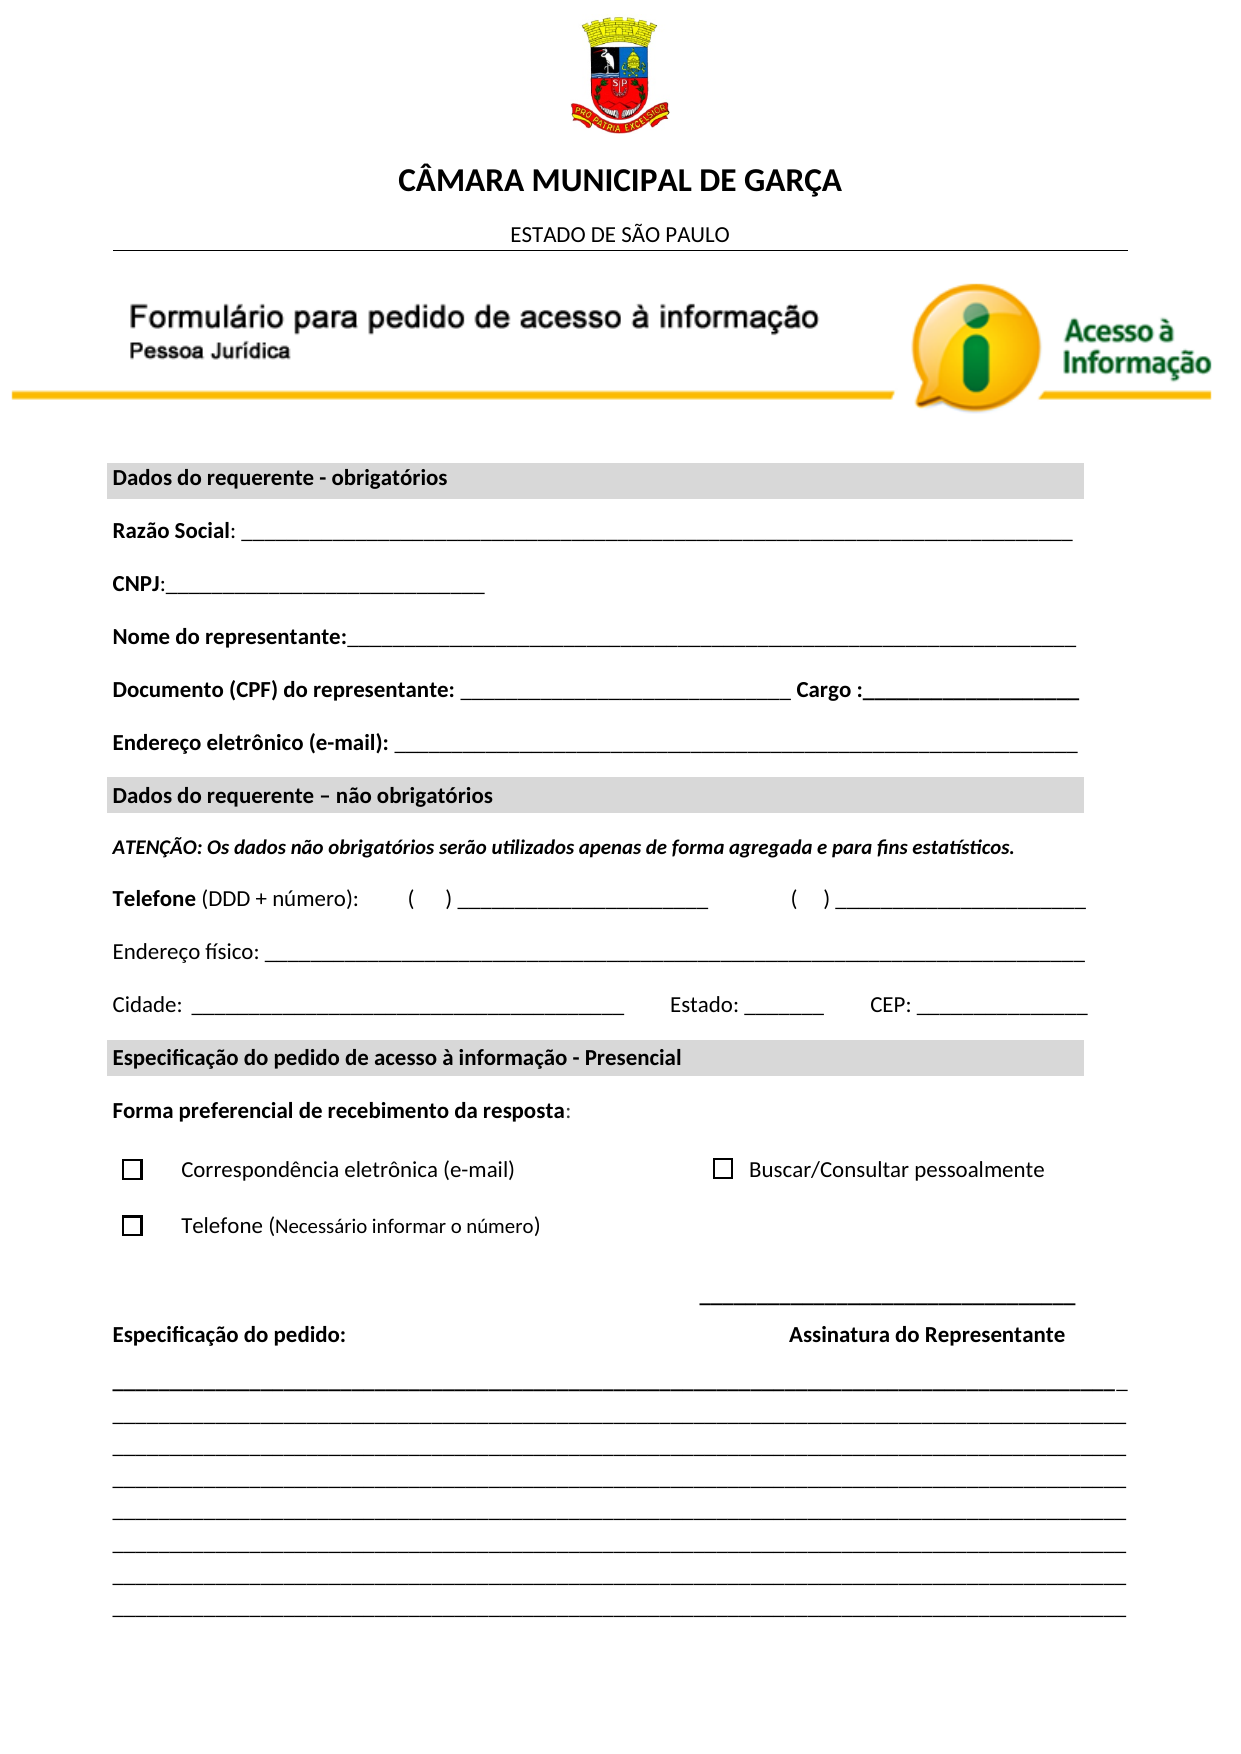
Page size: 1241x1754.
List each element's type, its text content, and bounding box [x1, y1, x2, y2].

text Especificação do pedido de acesso à informação - Presencial [1084, 1043, 1128, 1072]
text Especificação do pedido: Assinatura do Representante [112, 1327, 1128, 1346]
text Dados do requerente - obrigatórios [1084, 463, 1128, 491]
text Cidade: ______________________________________ Estado: _______ CEP: _______________ [112, 991, 1128, 1018]
text ________________________________________________________________________________________________________________________________________________________________________________________________________________________________________________________________________________________________________________________________________________________________________________________________________________________________________________________________________________________________________________________________________________________________________________________________________________________________________________________________________________________________________________________________________ [112, 1367, 1128, 1620]
table_header Telefone (Necessário informar o número) [113, 1206, 561, 1262]
text Dados do requerente – não obrigatórios [1084, 781, 1128, 809]
table_header Correspondência eletrônica (e-mail) [113, 1150, 561, 1206]
text Documento (CPF) do representante: _____________________________ Cargo :___________________ [112, 675, 1128, 703]
text Razão Social: _________________________________________________________________________ [112, 516, 1128, 544]
text Nome do representante:________________________________________________________________ [112, 622, 1128, 650]
picture [0, 272, 1222, 426]
text _________________________________ [112, 1287, 1128, 1306]
text Endereço físico: ________________________________________________________________________ [112, 937, 1128, 966]
text ATENÇÃO: Os dados não obrigatórios serão utilizados apenas de forma agregada e para fins estatísticos. [112, 834, 1128, 860]
text Forma preferencial de recebimento da resposta: [112, 1097, 1128, 1124]
text Endereço eletrônico (e-mail): ____________________________________________________________ [112, 728, 1128, 756]
table_header [632, 1206, 1093, 1262]
picture [570, 14, 670, 134]
text CNPJ:____________________________ [112, 569, 1128, 597]
table_header [561, 1150, 582, 1206]
table_header Buscar/Consultar pessoalmente [582, 1150, 1093, 1206]
text Telefone (DDD + número): ( ) ______________________ ( ) ______________________ [112, 884, 1128, 912]
table_header [561, 1206, 632, 1262]
